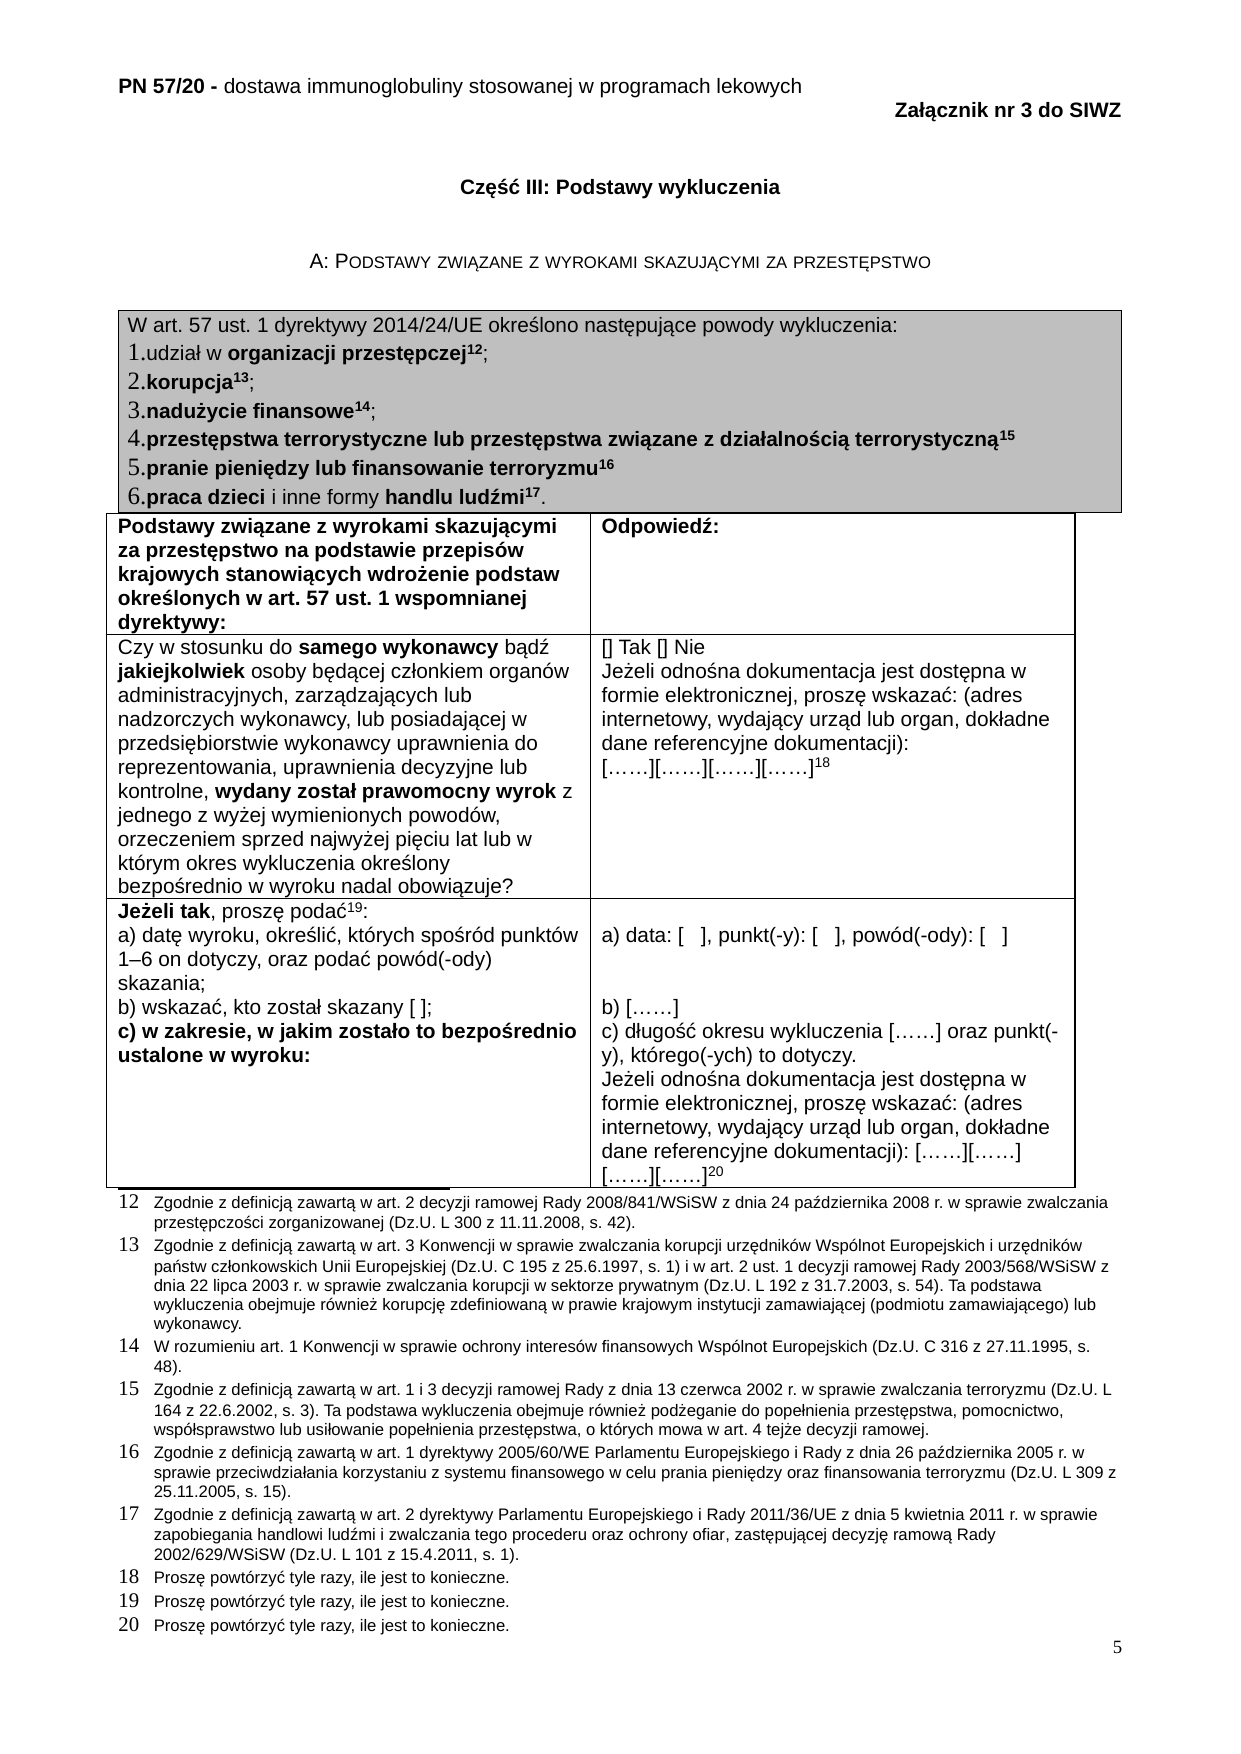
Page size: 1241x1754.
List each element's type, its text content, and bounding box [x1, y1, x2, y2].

list pranie pieniędzy lub finansowanie terroryzmu [119, 449, 1121, 478]
list W rozumieniu art. 1 Konwencji w sprawie ochrony interesów finansowych Wspólnot Europejskich (Dz.U. C 316 z 27.11.1995, s. 48). [118, 1333, 1122, 1376]
text W art. 57 ust. 1 dyrektywy 2014/24/UE określono następujące powody wykluczenia: [119, 311, 1121, 334]
list Zgodnie z definicją zawartą w art. 2 decyzji ramowej Rady 2008/841/WSiSW z dnia 24 października 2008 r. w sprawie zwalczania przestępczości zorganizowanej (Dz.U. L 300 z 11.11.2008, s. 42). [118, 1189, 1122, 1232]
list udział w organizacji przestępczej; [119, 334, 1121, 363]
list przestępstwa terrorystyczne lub przestępstwa związane z działalnością terrorystyczną [119, 420, 1121, 449]
table_cell [] Tak [] Nie Jeżeli odnośna dokumentacja jest dostępna w formie elektronicznej, proszę wskazać: (adres internetowy, wydający urząd lub organ, dokładne dane referencyjne dokumentacji): [……][……][……][……] [591, 635, 1074, 898]
title A: Podstawy związane z wyrokami skazującymi za przestępstwo [118, 249, 1122, 273]
table_cell a) data: [ ], punkt(-y): [ ], powód(-ody): [ ] b) [……] c) długość okresu wykluczenia [……] oraz punkt(-y), którego(-ych) to dotyczy. Jeżeli odnośna dokumentacja jest dostępna w formie elektronicznej, proszę wskazać: (adres internetowy, wydający urząd lub organ, dokładne dane referencyjne dokumentacji): [……][……][……][……] [591, 899, 1074, 1187]
list Zgodnie z definicją zawartą w art. 1 dyrektywy 2005/60/WE Parlamentu Europejskiego i Rady z dnia 26 października 2005 r. w sprawie przeciwdziałania korzystaniu z systemu finansowego w celu prania pieniędzy oraz finansowania terroryzmu (Dz.U. L 309 z 25.11.2005, s. 15). [118, 1439, 1122, 1501]
list Zgodnie z definicją zawartą w art. 3 Konwencji w sprawie zwalczania korupcji urzędników Wspólnot Europejskich i urzędników państw członkowskich Unii Europejskiej (Dz.U. C 195 z 25.6.1997, s. 1) i w art. 2 ust. 1 decyzji ramowej Rady 2003/568/WSiSW z dnia 22 lipca 2003 r. w sprawie zwalczania korupcji w sektorze prywatnym (Dz.U. L 192 z 31.7.2003, s. 54). Ta podstawa wykluczenia obejmuje również korupcję zdefiniowaną w prawie krajowym instytucji zamawiającej (podmiotu zamawiającego) lub wykonawcy. [118, 1232, 1122, 1333]
title Część III: Podstawy wykluczenia [118, 175, 1122, 199]
list praca dzieci i inne formy handlu ludźmi. [119, 478, 1121, 512]
table_cell Czy w stosunku do samego wykonawcy bądź jakiejkolwiek osoby będącej członkiem organów administracyjnych, zarządzających lub nadzorczych wykonawcy, lub posiadającej w przedsiębiorstwie wykonawcy uprawnienia do reprezentowania, uprawnienia decyzyjne lub kontrolne, wydany został prawomocny wyrok z jednego z wyżej wymienionych powodów, orzeczeniem sprzed najwyżej pięciu lat lub w którym okres wykluczenia określony bezpośrednio w wyroku nadal obowiązuje? [107, 635, 590, 898]
table_cell Jeżeli tak, proszę podać: a) datę wyroku, określić, których spośród punktów 1–6 on dotyczy, oraz podać powód(-ody) skazania; b) wskazać, kto został skazany [ ]; c) w zakresie, w jakim zostało to bezpośrednio ustalone w wyroku: [107, 899, 590, 1187]
list nadużycie finansowe; [119, 392, 1121, 420]
table_header Podstawy związane z wyrokami skazującymi za przestępstwo na podstawie przepisów krajowych stanowiących wdrożenie podstaw określonych w art. 57 ust. 1 wspomnianej dyrektywy: [107, 514, 590, 634]
table_header Odpowiedź: [591, 514, 1074, 634]
list Zgodnie z definicją zawartą w art. 2 dyrektywy Parlamentu Europejskiego i Rady 2011/36/UE z dnia 5 kwietnia 2011 r. w sprawie zapobiegania handlowi ludźmi i zwalczania tego procederu oraz ochrony ofiar, zastępującej decyzję ramową Rady 2002/629/WSiSW (Dz.U. L 101 z 15.4.2011, s. 1). [118, 1501, 1122, 1563]
list korupcja; [119, 363, 1121, 392]
list Zgodnie z definicją zawartą w art. 1 i 3 decyzji ramowej Rady z dnia 13 czerwca 2002 r. w sprawie zwalczania terroryzmu (Dz.U. L 164 z 22.6.2002, s. 3). Ta podstawa wykluczenia obejmuje również podżeganie do popełnienia przestępstwa, pomocnictwo, współsprawstwo lub usiłowanie popełnienia przestępstwa, o których mowa w art. 4 tejże decyzji ramowej. [118, 1376, 1122, 1439]
